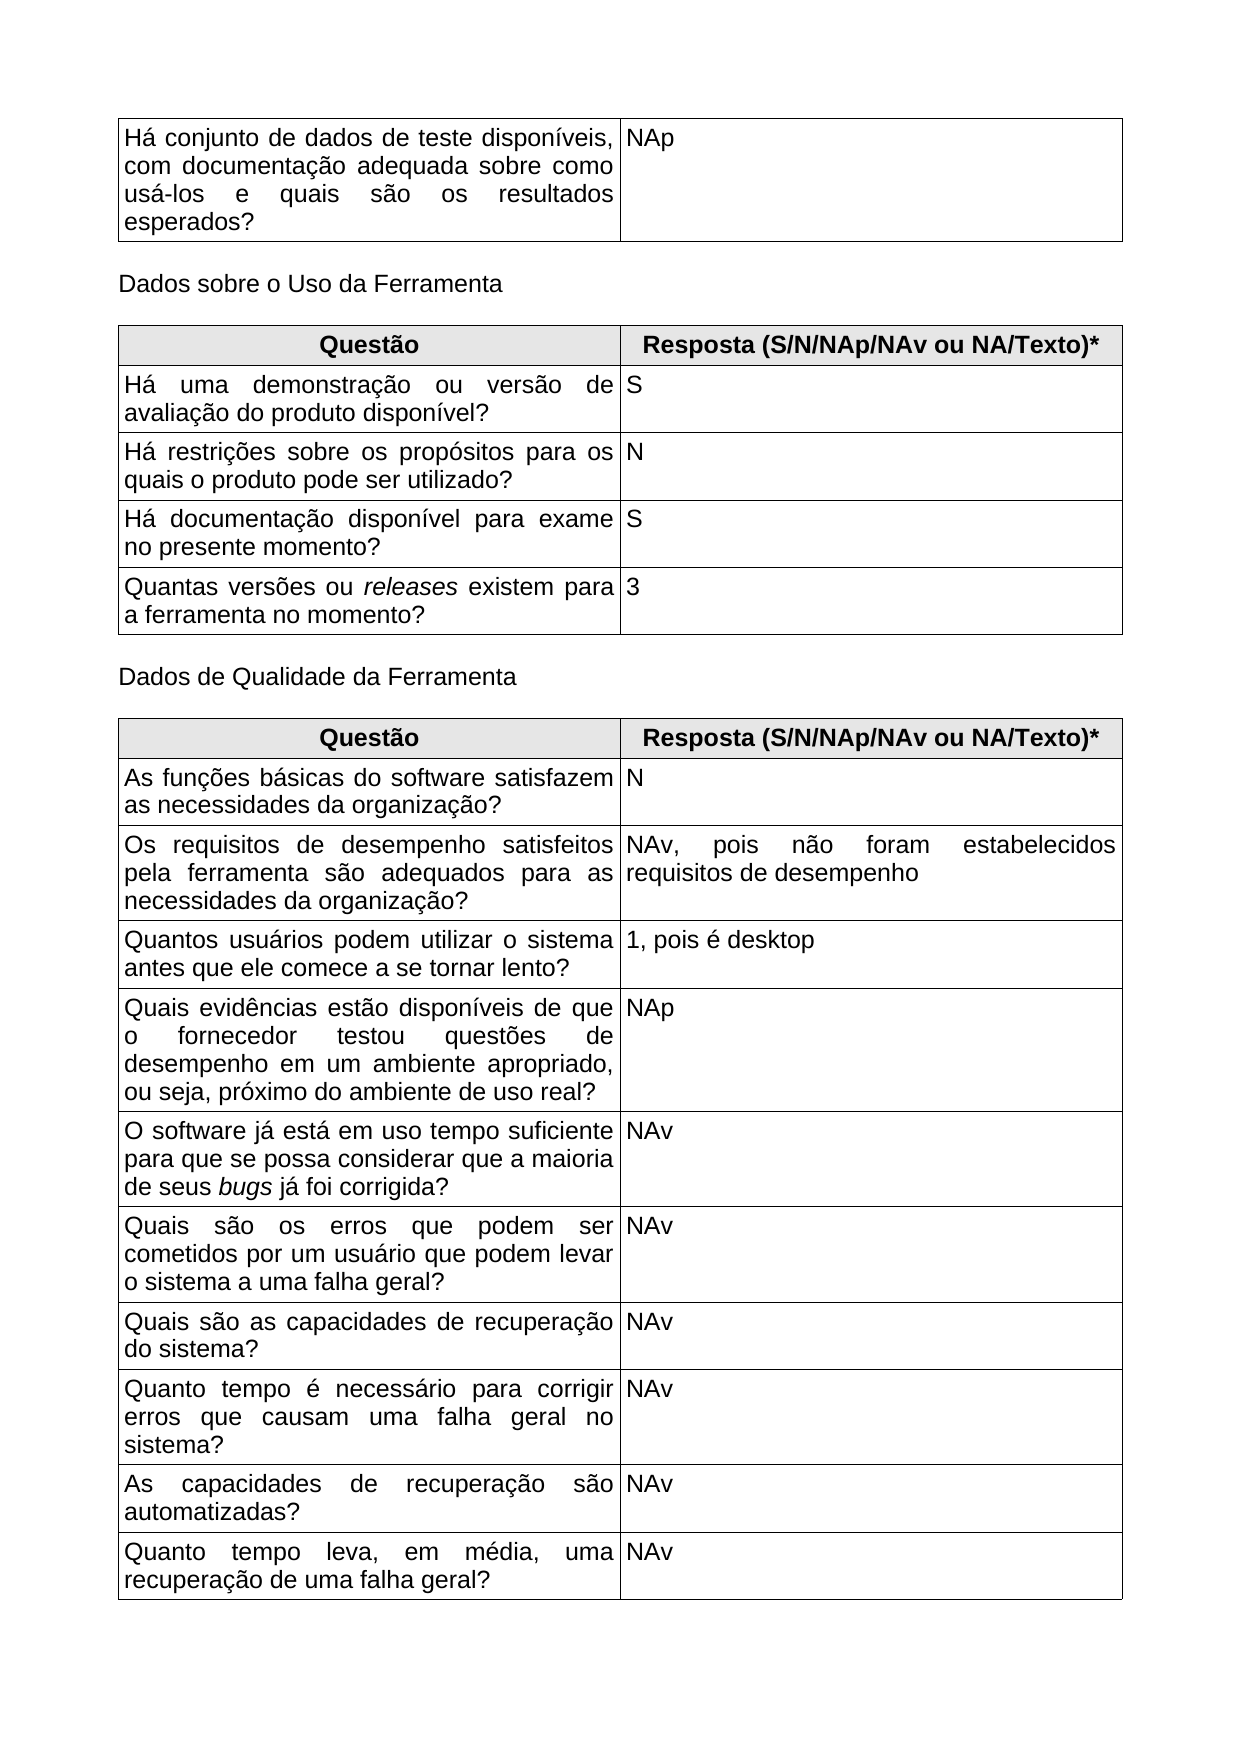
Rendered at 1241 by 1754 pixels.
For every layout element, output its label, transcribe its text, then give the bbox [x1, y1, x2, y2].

table_cell NAv, pois não foram estabelecidos requisitos de desempenho [621, 826, 1122, 920]
table_cell NAv [621, 1370, 1122, 1464]
table_cell Quanto tempo leva, em média, uma recuperação de uma falha geral? [119, 1533, 620, 1599]
table_cell 3 [621, 568, 1122, 634]
table_header Questão [119, 719, 620, 758]
table_cell Há conjunto de dados de teste disponíveis, com documentação adequada sobre como usá-los e quais são os resultados esperados? [119, 119, 620, 241]
table_cell Quais são os erros que podem ser cometidos por um usuário que podem levar o sistema a uma falha geral? [119, 1207, 620, 1302]
text Dados de Qualidade da Ferramenta [118, 662, 1122, 690]
table_cell 1, pois é desktop [621, 921, 1122, 988]
table_cell Quais são as capacidades de recuperação do sistema? [119, 1303, 620, 1369]
table_cell Há documentação disponível para exame no presente momento? [119, 501, 620, 567]
table_cell Os requisitos de desempenho satisfeitos pela ferramenta são adequados para as necessidades da organização? [119, 826, 620, 920]
table_cell S [621, 501, 1122, 567]
table_cell NAv [621, 1465, 1122, 1532]
table_cell O software já está em uso tempo suficiente para que se possa considerar que a maioria de seus bugs já foi corrigida? [119, 1112, 620, 1206]
table_cell Quantas versões ou releases existem para a ferramenta no momento? [119, 568, 620, 634]
table_cell NAv [621, 1207, 1122, 1302]
table_header Questão [119, 326, 620, 365]
table_cell S [621, 366, 1122, 432]
table_cell N [621, 759, 1122, 825]
table_cell As funções básicas do software satisfazem as necessidades da organização? [119, 759, 620, 825]
table_cell NAv [621, 1112, 1122, 1206]
table_cell NAp [621, 989, 1122, 1111]
table_header Resposta (S/N/NAp/NAv ou NA/Texto)* [621, 326, 1122, 365]
table_cell Há restrições sobre os propósitos para os quais o produto pode ser utilizado? [119, 433, 620, 499]
table_cell NAv [621, 1533, 1122, 1599]
table_cell NAp [621, 119, 1122, 241]
table_cell Há uma demonstração ou versão de avaliação do produto disponível? [119, 366, 620, 432]
text Dados sobre o Uso da Ferramenta [118, 269, 1122, 297]
table_cell NAv [621, 1303, 1122, 1369]
table_cell N [621, 433, 1122, 499]
table_header Resposta (S/N/NAp/NAv ou NA/Texto)* [621, 719, 1122, 758]
table_cell Quais evidências estão disponíveis de que o fornecedor testou questões de desempenho em um ambiente apropriado, ou seja, próximo do ambiente de uso real? [119, 989, 620, 1111]
table_cell Quanto tempo é necessário para corrigir erros que causam uma falha geral no sistema? [119, 1370, 620, 1464]
table_cell As capacidades de recuperação são automatizadas? [119, 1465, 620, 1532]
table_cell Quantos usuários podem utilizar o sistema antes que ele comece a se tornar lento? [119, 921, 620, 988]
